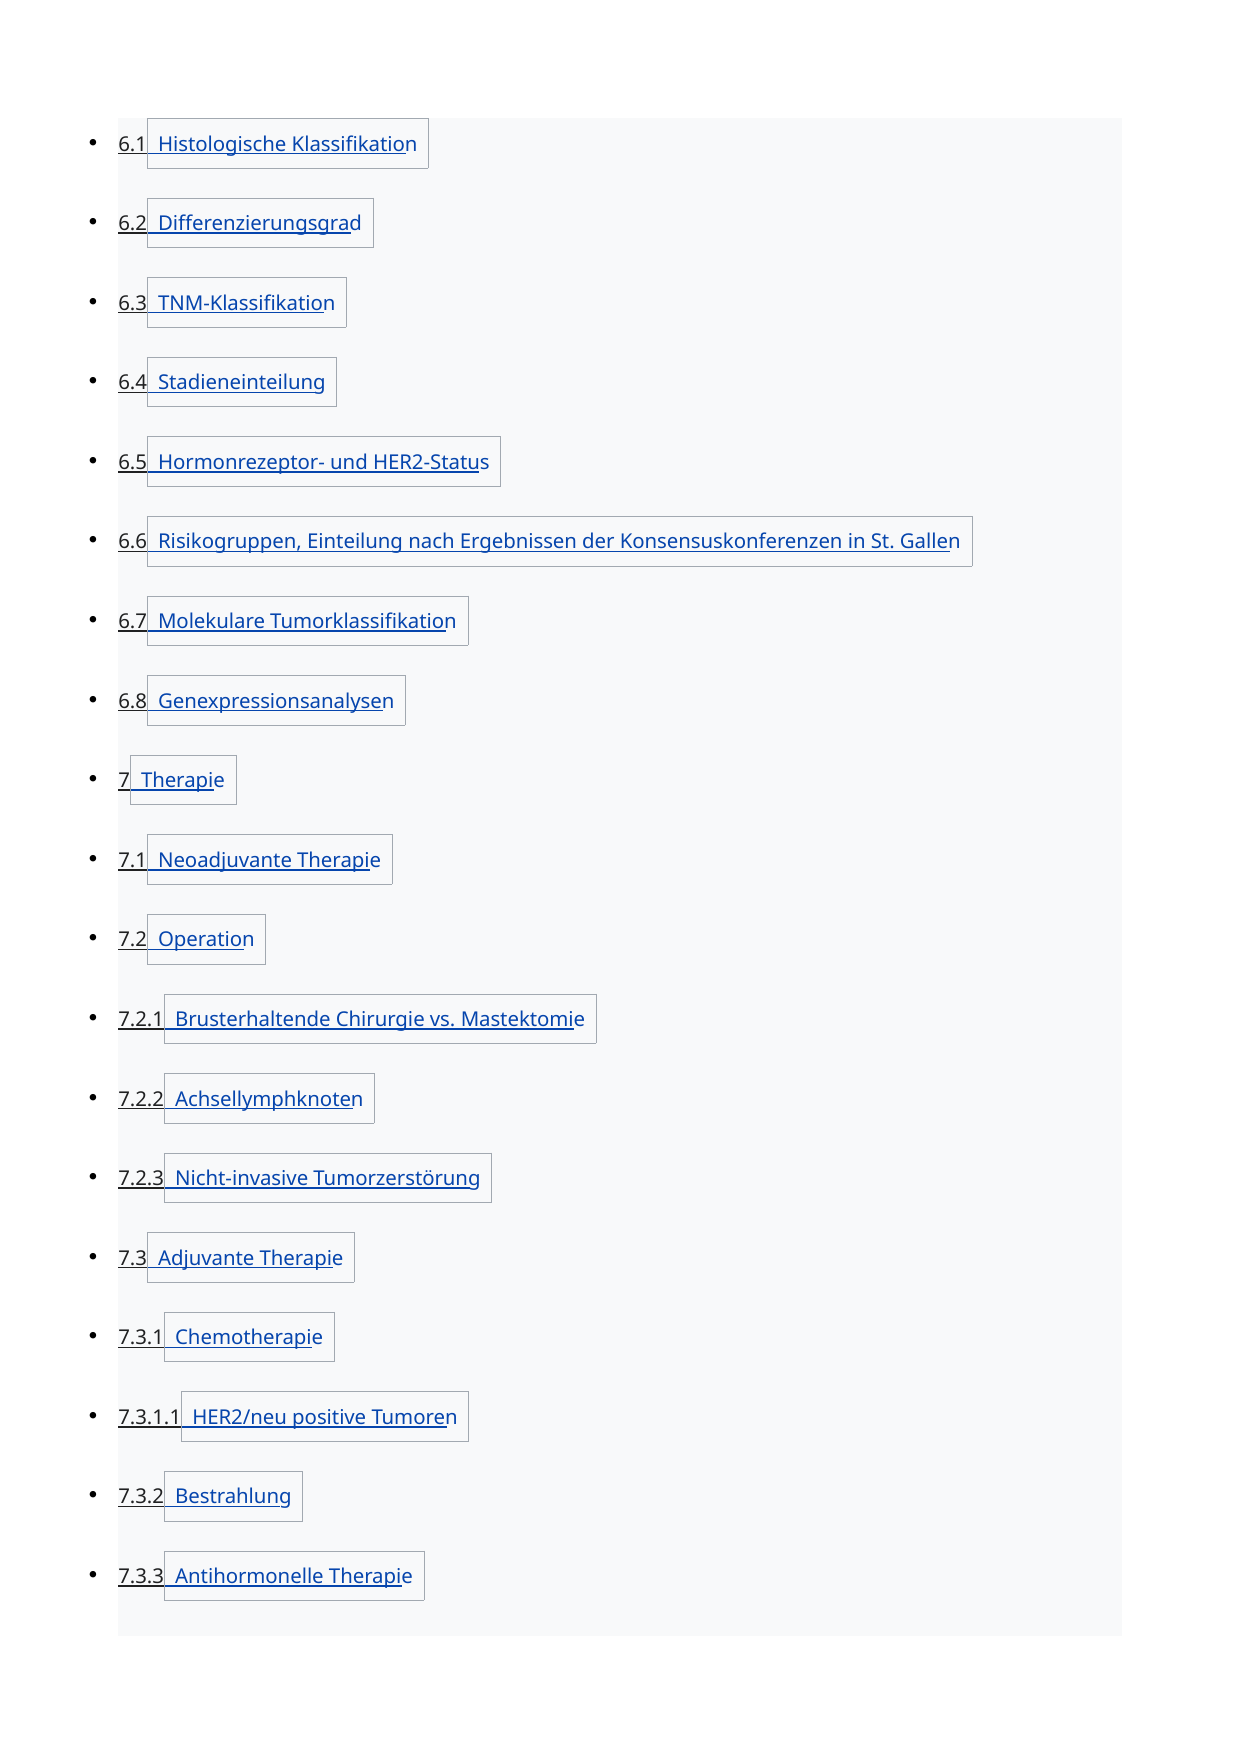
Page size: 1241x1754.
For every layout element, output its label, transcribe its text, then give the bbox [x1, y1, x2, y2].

list Adjuvante Therapie [148, 1233, 354, 1282]
list HER2/neu positive Tumoren [182, 1392, 468, 1441]
list [469, 1391, 1122, 1441]
list 7.2.3 [118, 1153, 164, 1187]
list Neoadjuvante Therapie [148, 835, 392, 884]
list [237, 755, 1122, 804]
list Molekulare Tumorklassifikation [148, 597, 468, 645]
list 7.3.1.1 [118, 1391, 181, 1426]
list [118, 950, 147, 964]
list 6.1 [118, 118, 147, 153]
list [303, 1471, 1122, 1521]
list 7.2.2 [118, 1073, 164, 1108]
list Antihormonelle Therapie [165, 1552, 424, 1600]
list [118, 1507, 164, 1521]
list Nicht-invasive Tumorzerstörung [165, 1154, 491, 1202]
list 6.2 [118, 198, 147, 232]
list [337, 357, 1122, 407]
list [425, 1551, 1122, 1600]
list [375, 1073, 1122, 1123]
list [973, 516, 1122, 566]
list [335, 1312, 1122, 1362]
list 7.3.1 [118, 1312, 164, 1347]
list Achsellymphknoten [165, 1074, 374, 1123]
list TNM-Klassifikation [148, 278, 346, 327]
list 6.4 [118, 357, 147, 392]
list [469, 596, 1122, 645]
list [374, 198, 1122, 247]
list 7.2.1Brusterhaltende Chirurgie vs. Mastektomie [118, 993, 596, 1028]
list 7.2 [118, 914, 147, 949]
list Differenzierungsgrad [148, 199, 373, 247]
list [118, 1348, 164, 1362]
list 6.3 [118, 277, 147, 312]
list Risikogruppen, Einteilung nach Ergebnissen der Konsensuskonferenzen in St. Gallen [148, 517, 972, 566]
list Operation [148, 915, 265, 964]
list [118, 1109, 164, 1123]
list 6.8 [118, 675, 147, 710]
list Therapie [131, 756, 236, 804]
list 7.2.1Brusterhaltende Chirurgie vs. Mastektomie [165, 995, 596, 1043]
list [118, 1587, 164, 1600]
list Histologische Klassifikation [148, 119, 428, 168]
list 7.3 [118, 1232, 147, 1267]
list Stadieneinteilung [148, 358, 336, 406]
list 7.3.3 [118, 1551, 164, 1585]
list 7 [118, 755, 130, 789]
list [347, 277, 1122, 327]
list Genexpressionsanalysen [148, 676, 405, 725]
list Chemotherapie [165, 1313, 334, 1361]
list [118, 393, 147, 407]
list 6.7 [118, 596, 147, 630]
list 7.2.1Brusterhaltende Chirurgie vs. Mastektomie [597, 993, 1122, 1043]
list Hormonrezeptor- und HER2-Status [148, 437, 500, 486]
list [393, 834, 1122, 884]
list 7.1 [118, 834, 147, 869]
list 7.3.2 [118, 1471, 164, 1506]
list [492, 1153, 1122, 1202]
list [118, 1428, 181, 1441]
list 6.6 [118, 516, 147, 551]
list Bestrahlung [165, 1472, 302, 1521]
list [501, 436, 1122, 486]
list [266, 914, 1122, 964]
list [429, 118, 1122, 168]
list [355, 1232, 1122, 1282]
list [406, 675, 1122, 725]
list 6.5 [118, 436, 147, 471]
